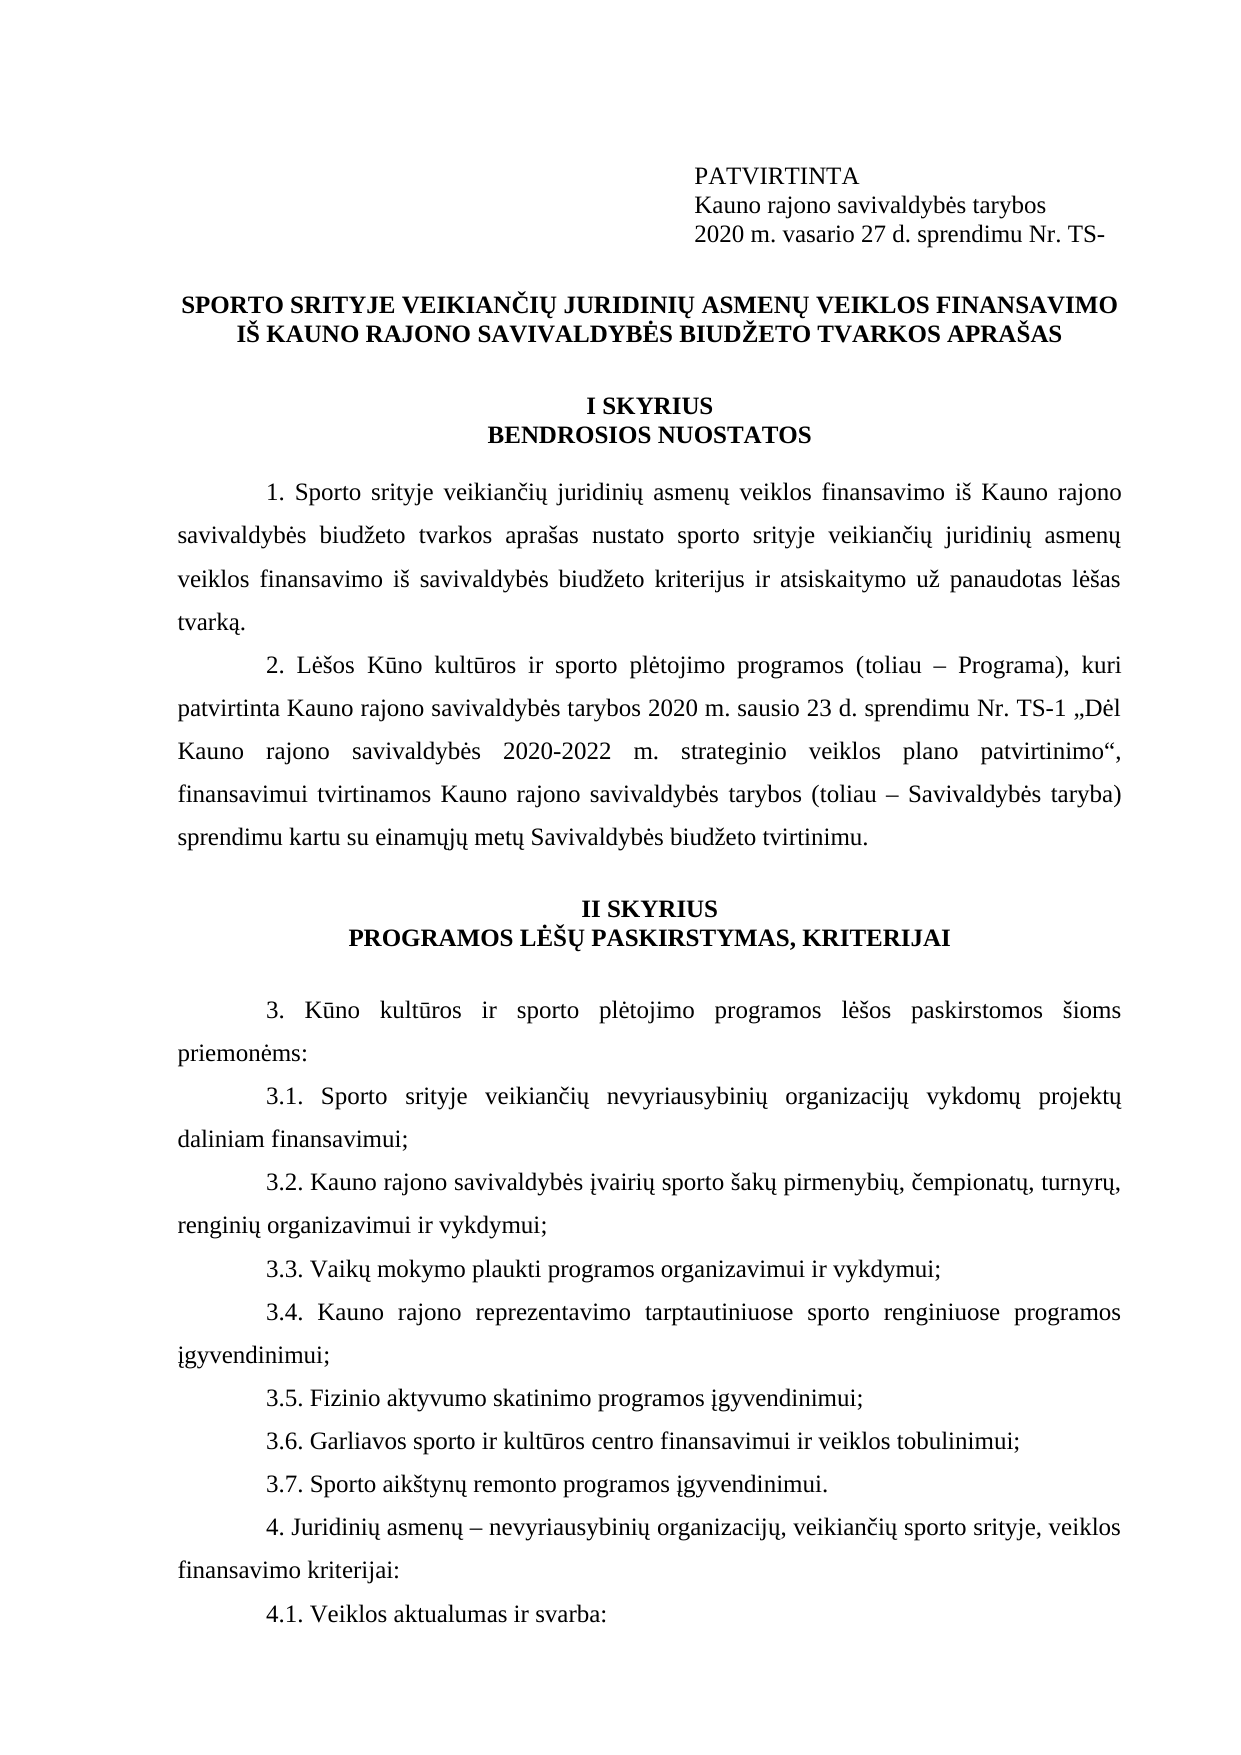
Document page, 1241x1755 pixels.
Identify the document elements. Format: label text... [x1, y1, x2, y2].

text 3.2. Kauno rajono savivaldybės įvairių sporto šakų pirmenybių, čempionatų, turnyrų, renginių organizavimui ir vykdymui; [177, 1167, 1122, 1239]
text 3. Kūno kultūros ir sporto plėtojimo programos lėšos paskirstomos šioms priemonėms: [177, 995, 1122, 1067]
text 3.1. Sporto srityje veikiančių nevyriausybinių organizacijų vykdomų projektų daliniam finansavimui; [177, 1081, 1122, 1153]
text 3.5. Fizinio aktyvumo skatinimo programos įgyvendinimui; [177, 1383, 1122, 1412]
text 2. Lėšos Kūno kultūros ir sporto plėtojimo programos (toliau – Programa), kuri patvirtinta Kauno rajono savivaldybės tarybos 2020 m. sausio 23 d. sprendimu Nr. TS-1 „Dėl Kauno rajono savivaldybės 2020-2022 m. strateginio veiklos plano patvirtinimo“, finansavimui tvirtinamos Kauno rajono savivaldybės tarybos (toliau – Savivaldybės taryba) sprendimu kartu su einamųjų metų Savivaldybės biudžeto tvirtinimu. [177, 650, 1122, 851]
text 4.1. Veiklos aktualumas ir svarba: [177, 1599, 1122, 1627]
text II SKYRIUS [177, 894, 1122, 923]
text I SKYRIUS [177, 391, 1122, 420]
text 3.4. Kauno rajono reprezentavimo tarptautiniuose sporto renginiuose programos įgyvendinimui; [177, 1297, 1122, 1369]
text 3.6. Garliavos sporto ir kultūros centro finansavimui ir veiklos tobulinimui; [177, 1426, 1122, 1455]
text SPORTO SRITYJE VEIKIANČIŲ JURIDINIŲ ASMENŲ VEIKLOS FINANSAVIMO IŠ KAUNO RAJONO SAVIVALDYBĖS BIUDŽETO TVARKOS APRAŠAS [177, 291, 1122, 348]
text 4. Juridinių asmenų – nevyriausybinių organizacijų, veikiančių sporto srityje, veiklos finansavimo kriterijai: [177, 1512, 1122, 1584]
text PATVIRTINTA [177, 161, 1122, 190]
text 3.7. Sporto aikštynų remonto programos įgyvendinimui. [177, 1469, 1122, 1498]
text 2020 m. vasario 27 d. sprendimu Nr. TS- [177, 219, 1122, 247]
text 1. Sporto srityje veikiančių juridinių asmenų veiklos finansavimo iš Kauno rajono savivaldybės biudžeto tvarkos aprašas nustato sporto srityje veikiančių juridinių asmenų veiklos finansavimo iš savivaldybės biudžeto kriterijus ir atsiskaitymo už panaudotas lėšas tvarką. [177, 477, 1122, 636]
text 3.3. Vaikų mokymo plaukti programos organizavimui ir vykdymui; [177, 1254, 1122, 1282]
text PROGRAMOS LĖŠŲ PASKIRSTYMAS, KRITERIJAI [177, 923, 1122, 952]
text BENDROSIOS NUOSTATOS [177, 420, 1122, 449]
text Kauno rajono savivaldybės tarybos [177, 190, 1122, 219]
